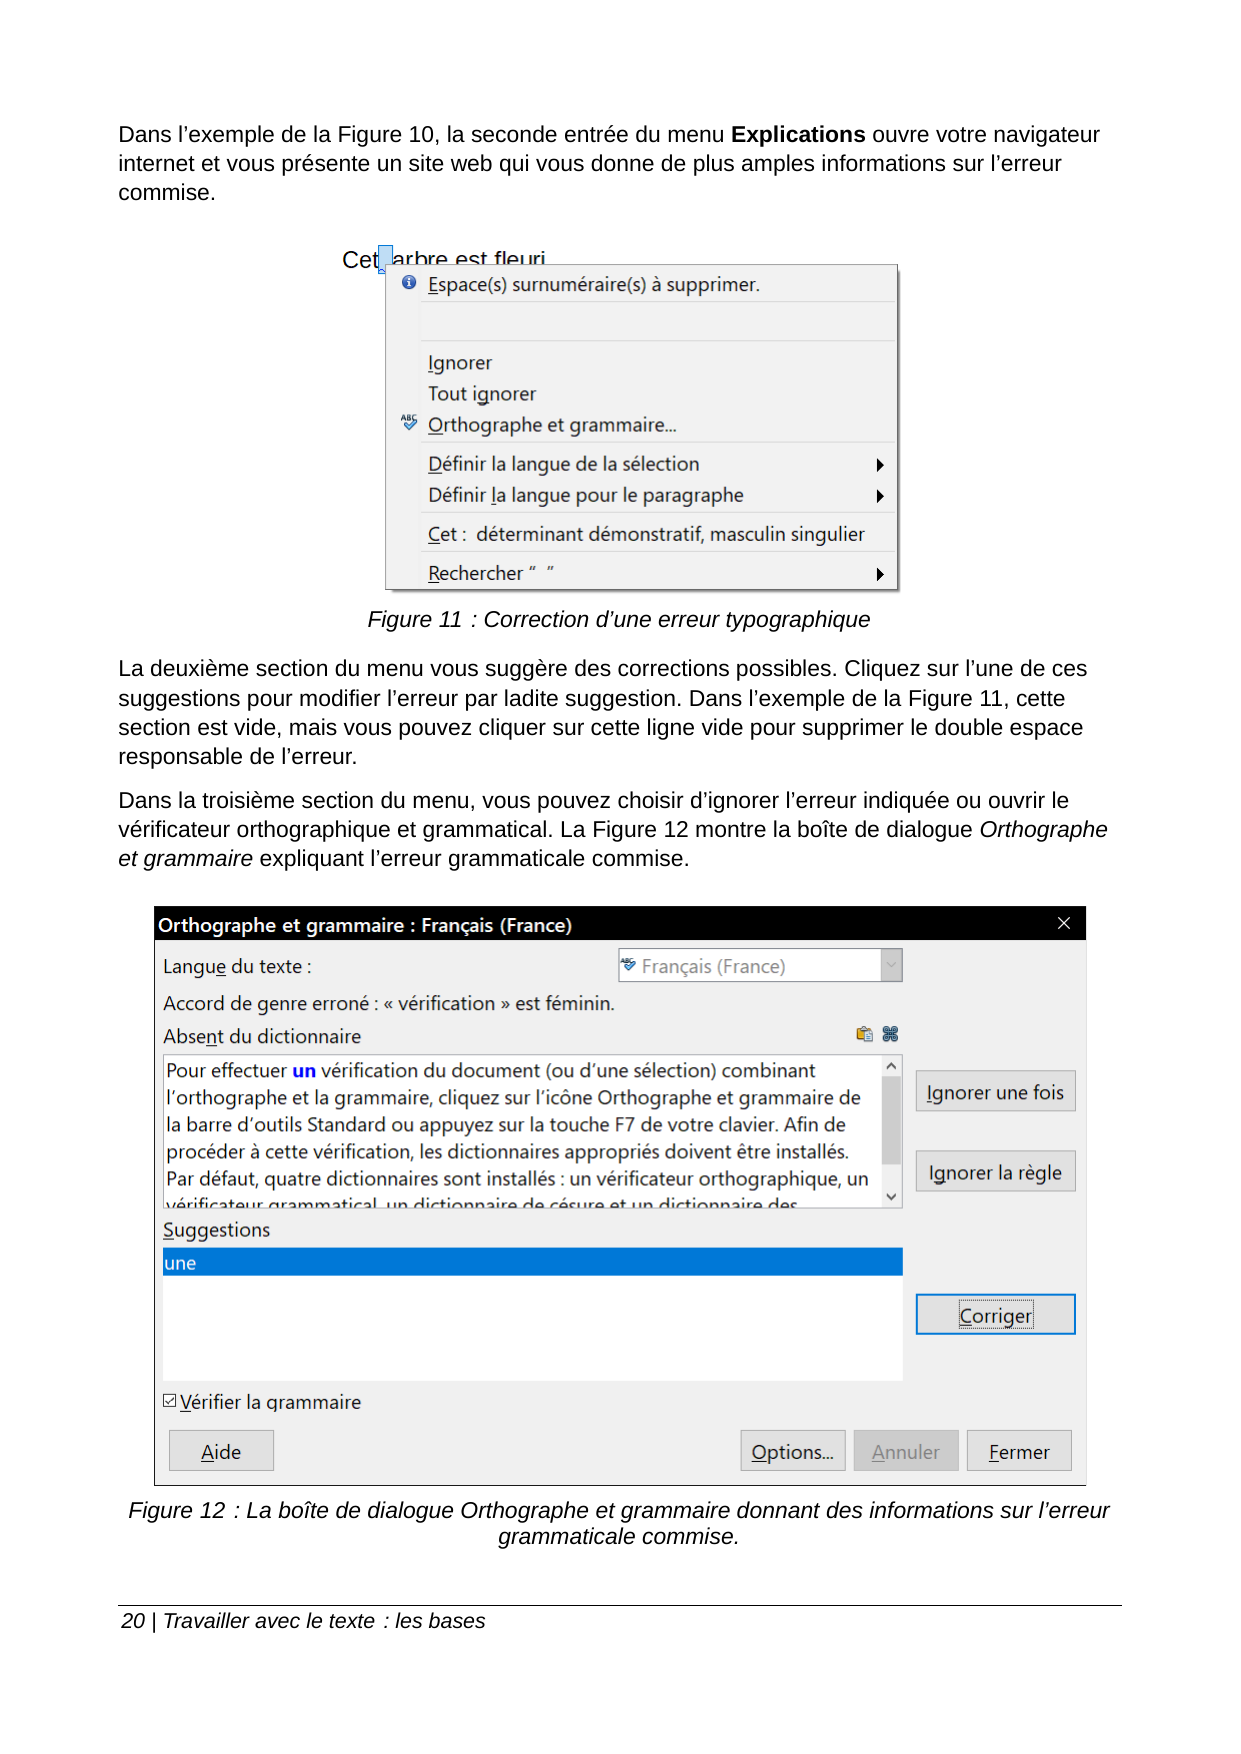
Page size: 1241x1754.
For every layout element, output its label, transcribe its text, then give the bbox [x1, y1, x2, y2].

table_cell Figure 12 : La boîte de dialogue Orthographe et grammaire donnant des informations sur l’erreur grammaticale commise. [118, 1491, 1122, 1555]
table_header [118, 901, 1122, 1491]
text Dans la troisième section du menu, vous pouvez choisir d’ignorer l’erreur indiquée ou ouvrir le vérificateur orthographique et grammatical. La Figure 12 montre la boîte de dialogue Orthographe et grammaire expliquant l’erreur grammaticale commise. [118, 784, 1122, 871]
table_header [118, 235, 1122, 600]
picture [339, 240, 901, 595]
text Dans l’exemple de la Figure 10, la seconde entrée du menu Explications ouvre votre navigateur internet et vous présente un site web qui vous donne de plus amples informations sur l’erreur commise. [118, 118, 1122, 206]
table_cell Figure 11 : Correction d’une erreur typographique [118, 600, 1122, 638]
text La deuxième section du menu vous suggère des corrections possibles. Cliquez sur l’une de ces suggestions pour modifier l’erreur par ladite suggestion. Dans l’exemple de la Figure 11, cette section est vide, mais vous pouvez cliquer sur cette ligne vide pour supprimer le double espace responsable de l’erreur. [118, 653, 1122, 769]
picture [154, 906, 1087, 1486]
